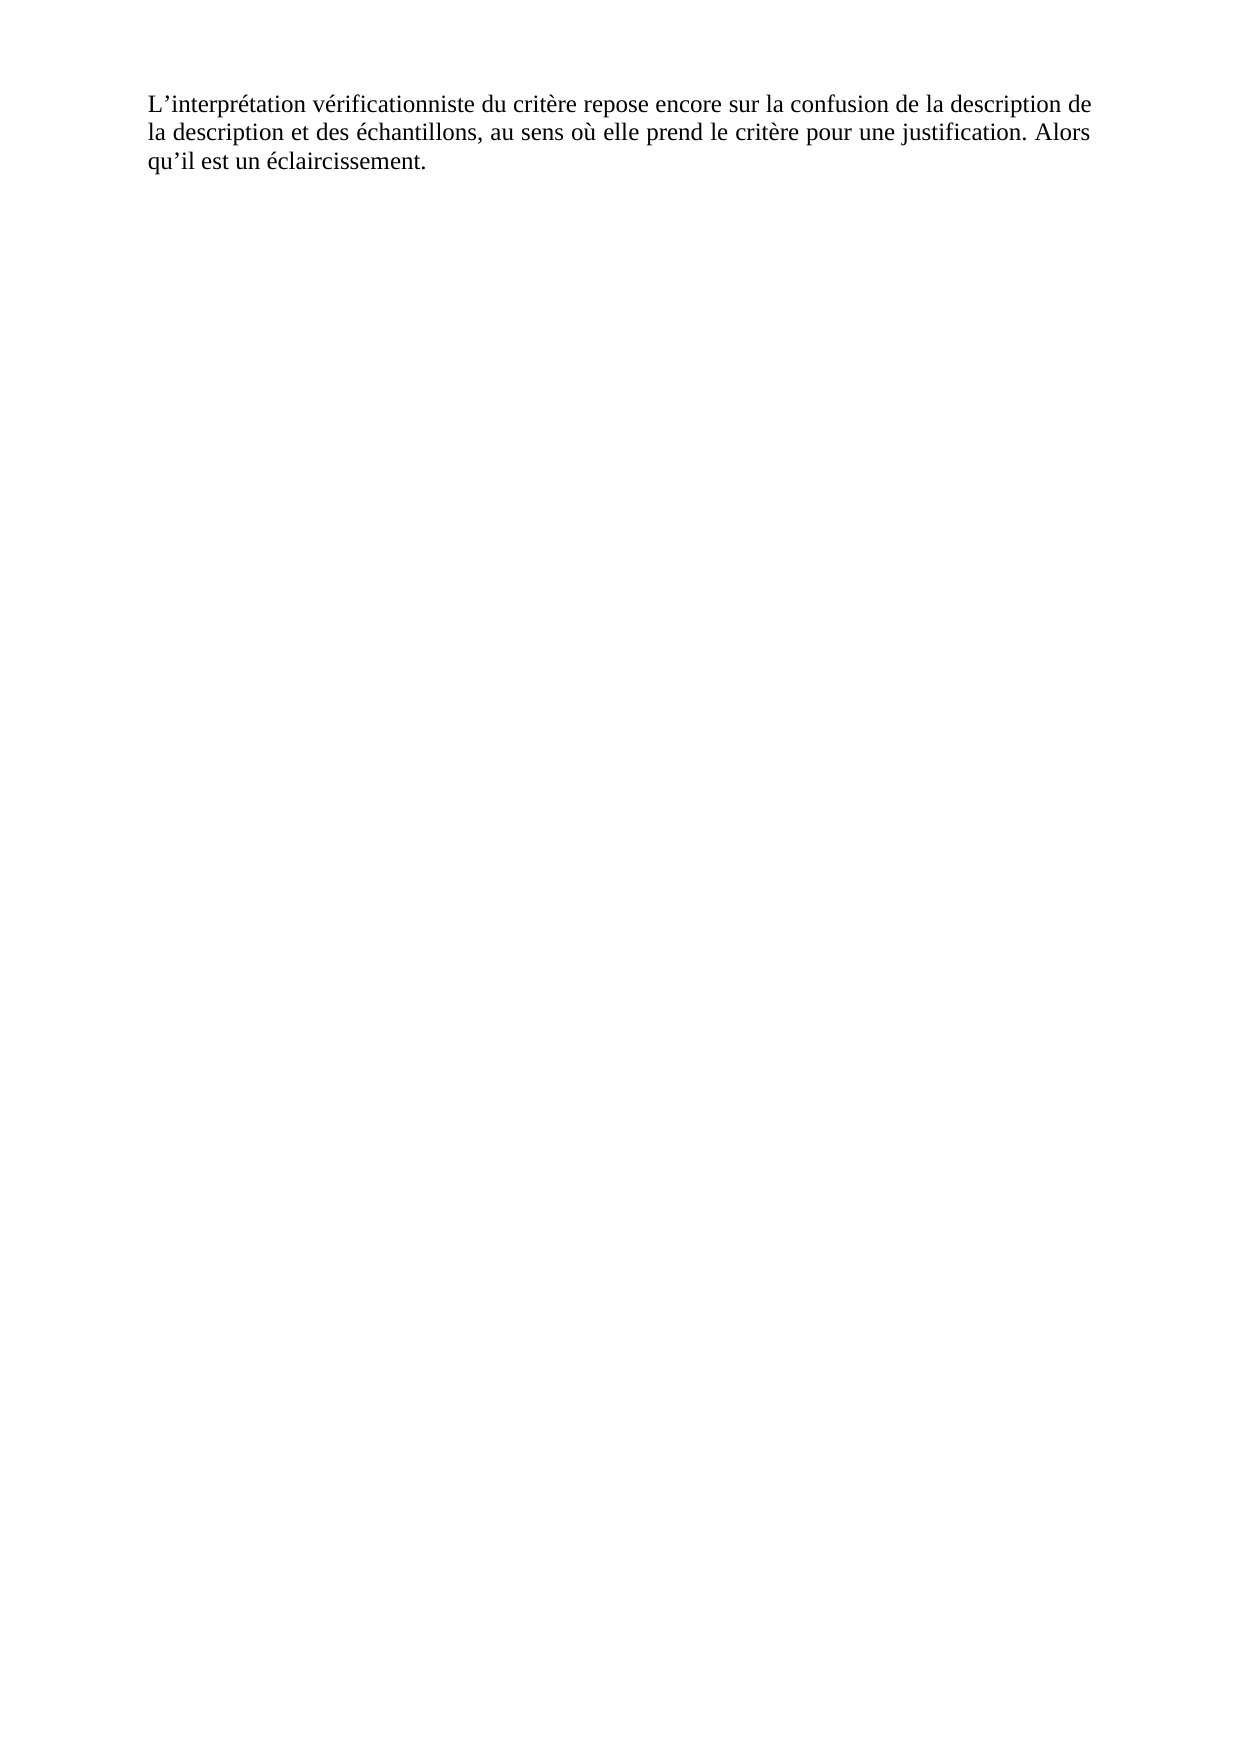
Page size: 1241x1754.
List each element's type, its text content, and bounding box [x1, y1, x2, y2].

text L’interprétation vérificationniste du critère repose encore sur la confusion de la description de la description et des échantillons, au sens où elle prend le critère pour une justification. Alors qu’il est un éclaircissement. [148, 89, 1092, 175]
